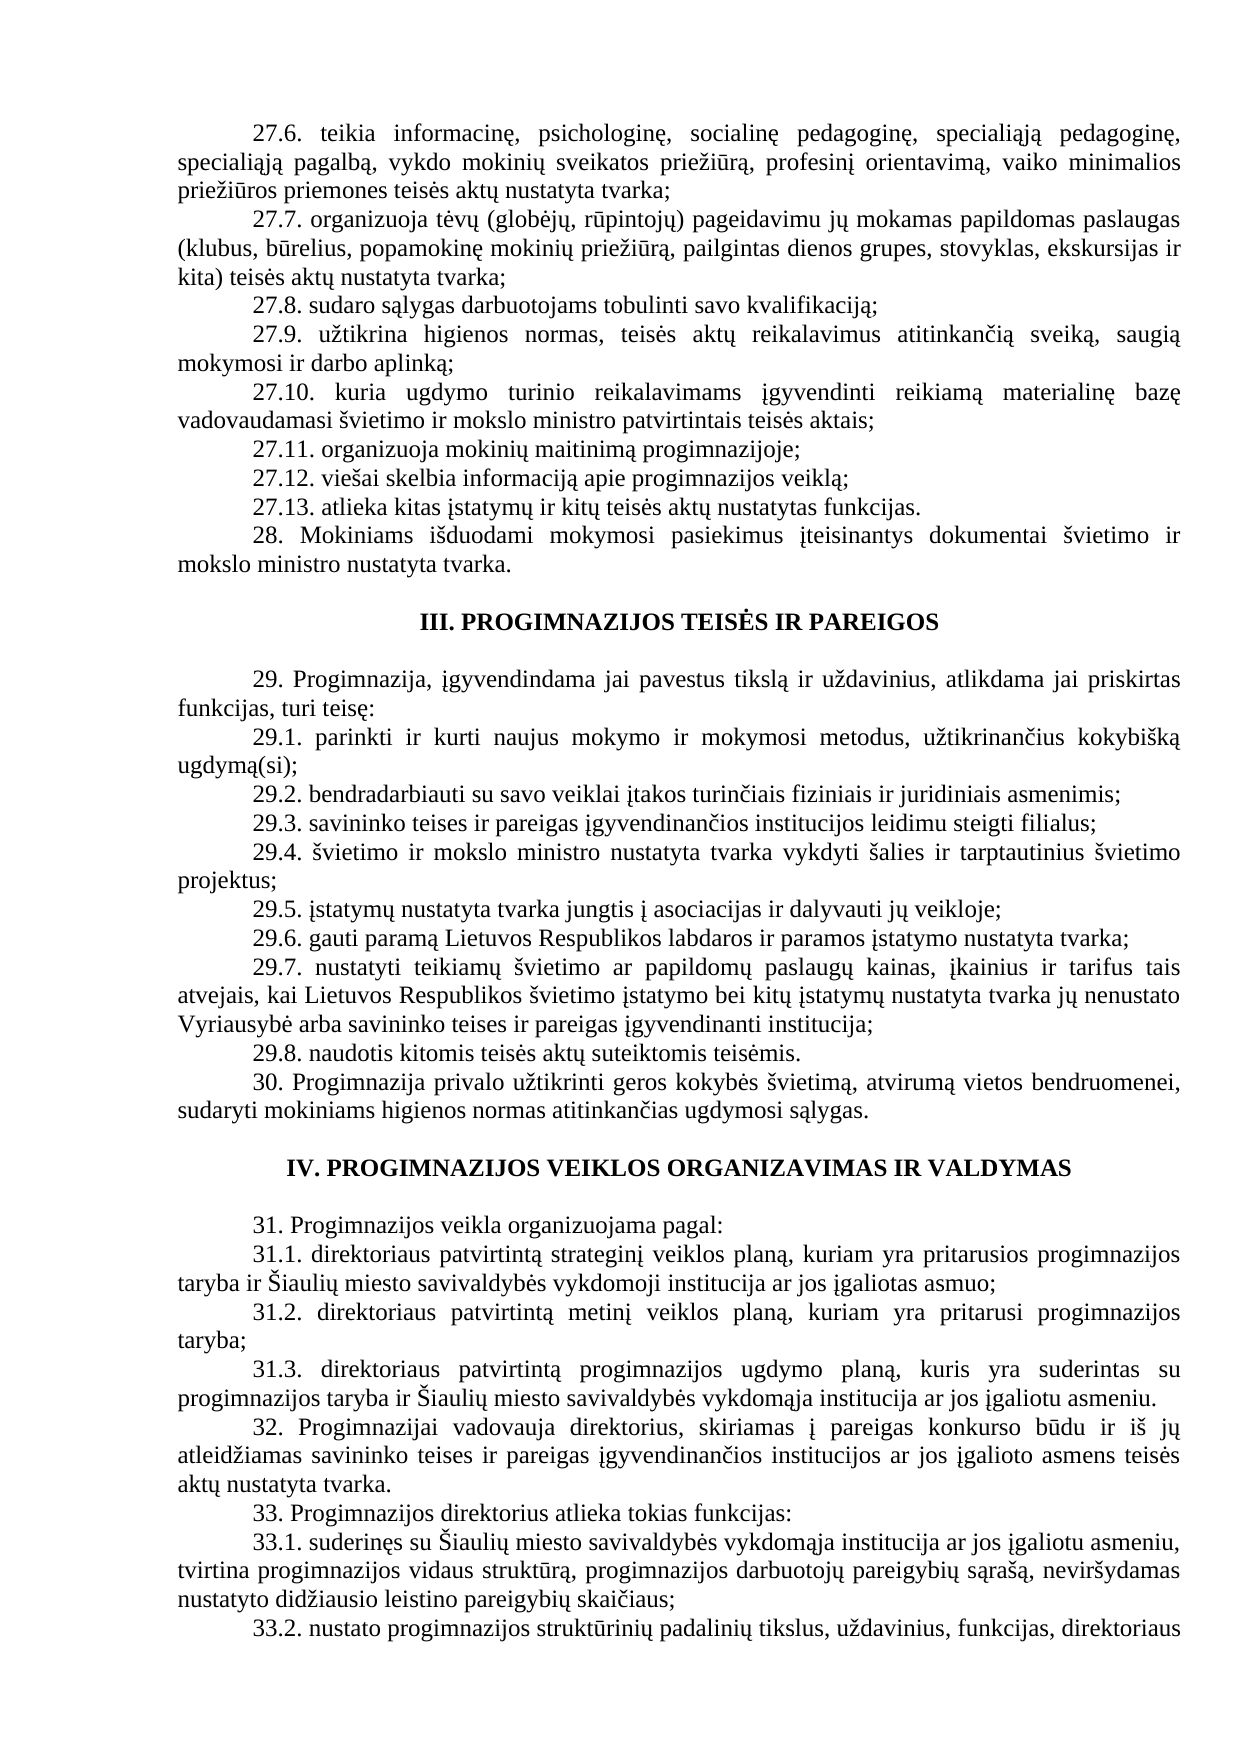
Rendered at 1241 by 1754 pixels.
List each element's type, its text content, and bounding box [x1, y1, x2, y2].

text 29.3. savininko teises ir pareigas įgyvendinančios institucijos leidimu steigti filialus; [177, 808, 1181, 837]
text 27.11. organizuoja mokinių maitinimą progimnazijoje; [177, 434, 1181, 463]
text 27.10. kuria ugdymo turinio reikalavimams įgyvendinti reikiamą materialinę bazę vadovaudamasi švietimo ir mokslo ministro patvirtintais teisės aktais; [177, 377, 1181, 434]
text 29.5. įstatymų nustatyta tvarka jungtis į asociacijas ir dalyvauti jų veikloje; [177, 894, 1181, 923]
text 29. Progimnazija, įgyvendindama jai pavestus tikslą ir uždavinius, atlikdama jai priskirtas funkcijas, turi teisę: [177, 664, 1181, 722]
text 33.1. suderinęs su Šiaulių miesto savivaldybės vykdomąja institucija ar jos įgaliotu asmeniu, tvirtina progimnazijos vidaus struktūrą, progimnazijos darbuotojų pareigybių sąrašą, neviršydamas nustatyto didžiausio leistino pareigybių skaičiaus; [177, 1527, 1181, 1613]
text 29.7. nustatyti teikiamų švietimo ar papildomų paslaugų kainas, įkainius ir tarifus tais atvejais, kai Lietuvos Respublikos švietimo įstatymo bei kitų įstatymų nustatyta tvarka jų nenustato Vyriausybė arba savininko teises ir pareigas įgyvendinanti institucija; [177, 952, 1181, 1038]
text 27.8. sudaro sąlygas darbuotojams tobulinti savo kvalifikaciją; [177, 291, 1181, 319]
text 31.1. direktoriaus patvirtintą strateginį veiklos planą, kuriam yra pritarusios progimnazijos taryba ir Šiaulių miesto savivaldybės vykdomoji institucija ar jos įgaliotas asmuo; [177, 1239, 1181, 1297]
text 31. Progimnazijos veikla organizuojama pagal: [177, 1211, 1181, 1239]
text 28. Mokiniams išduodami mokymosi pasiekimus įteisinantys dokumentai švietimo ir mokslo ministro nustatyta tvarka. [177, 521, 1181, 578]
text 27.13. atlieka kitas įstatymų ir kitų teisės aktų nustatytas funkcijas. [177, 492, 1181, 521]
text 27.6. teikia informacinę, psichologinę, socialinę pedagoginę, specialiąją pedagoginę, specialiąją pagalbą, vykdo mokinių sveikatos priežiūrą, profesinį orientavimą, vaiko minimalios priežiūros priemones teisės aktų nustatyta tvarka; [177, 118, 1181, 204]
text 27.7. organizuoja tėvų (globėjų, rūpintojų) pageidavimu jų mokamas papildomas paslaugas (klubus, būrelius, popamokinę mokinių priežiūrą, pailgintas dienos grupes, stovyklas, ekskursijas ir kita) teisės aktų nustatyta tvarka; [177, 204, 1181, 291]
text 33. Progimnazijos direktorius atlieka tokias funkcijas: [177, 1498, 1181, 1527]
text 29.6. gauti paramą Lietuvos Respublikos labdaros ir paramos įstatymo nustatyta tvarka; [177, 923, 1181, 952]
text 32. Progimnazijai vadovauja direktorius, skiriamas į pareigas konkurso būdu ir iš jų atleidžiamas savininko teises ir pareigas įgyvendinančios institucijos ar jos įgalioto asmens teisės aktų nustatyta tvarka. [177, 1412, 1181, 1498]
text 31.3. direktoriaus patvirtintą progimnazijos ugdymo planą, kuris yra suderintas su progimnazijos taryba ir Šiaulių miesto savivaldybės vykdomąja institucija ar jos įgaliotu asmeniu. [177, 1354, 1181, 1412]
text 29.1. parinkti ir kurti naujus mokymo ir mokymosi metodus, užtikrinančius kokybišką ugdymą(si); [177, 722, 1181, 779]
text III. PROGIMNAZIJOS TEISĖS IR PAREIGOS [177, 607, 1181, 636]
text 30. Progimnazija privalo užtikrinti geros kokybės švietimą, atvirumą vietos bendruomenei, sudaryti mokiniams higienos normas atitinkančias ugdymosi sąlygas. [177, 1067, 1181, 1124]
text 29.4. švietimo ir mokslo ministro nustatyta tvarka vykdyti šalies ir tarptautinius švietimo projektus; [177, 837, 1181, 894]
text 29.2. bendradarbiauti su savo veiklai įtakos turinčiais fiziniais ir juridiniais asmenimis; [177, 779, 1181, 808]
text IV. PROGIMNAZIJOS VEIKLOS ORGANIZAVIMAS IR VALDYMAS [177, 1153, 1181, 1182]
text 33.2. nustato progimnazijos struktūrinių padalinių tikslus, uždavinius, funkcijas, direktoriaus [177, 1613, 1181, 1642]
text 27.12. viešai skelbia informaciją apie progimnazijos veiklą; [177, 463, 1181, 492]
text 27.9. užtikrina higienos normas, teisės aktų reikalavimus atitinkančią sveiką, saugią mokymosi ir darbo aplinką; [177, 319, 1181, 377]
text 29.8. naudotis kitomis teisės aktų suteiktomis teisėmis. [177, 1038, 1181, 1067]
text 31.2. direktoriaus patvirtintą metinį veiklos planą, kuriam yra pritarusi progimnazijos taryba; [177, 1297, 1181, 1354]
